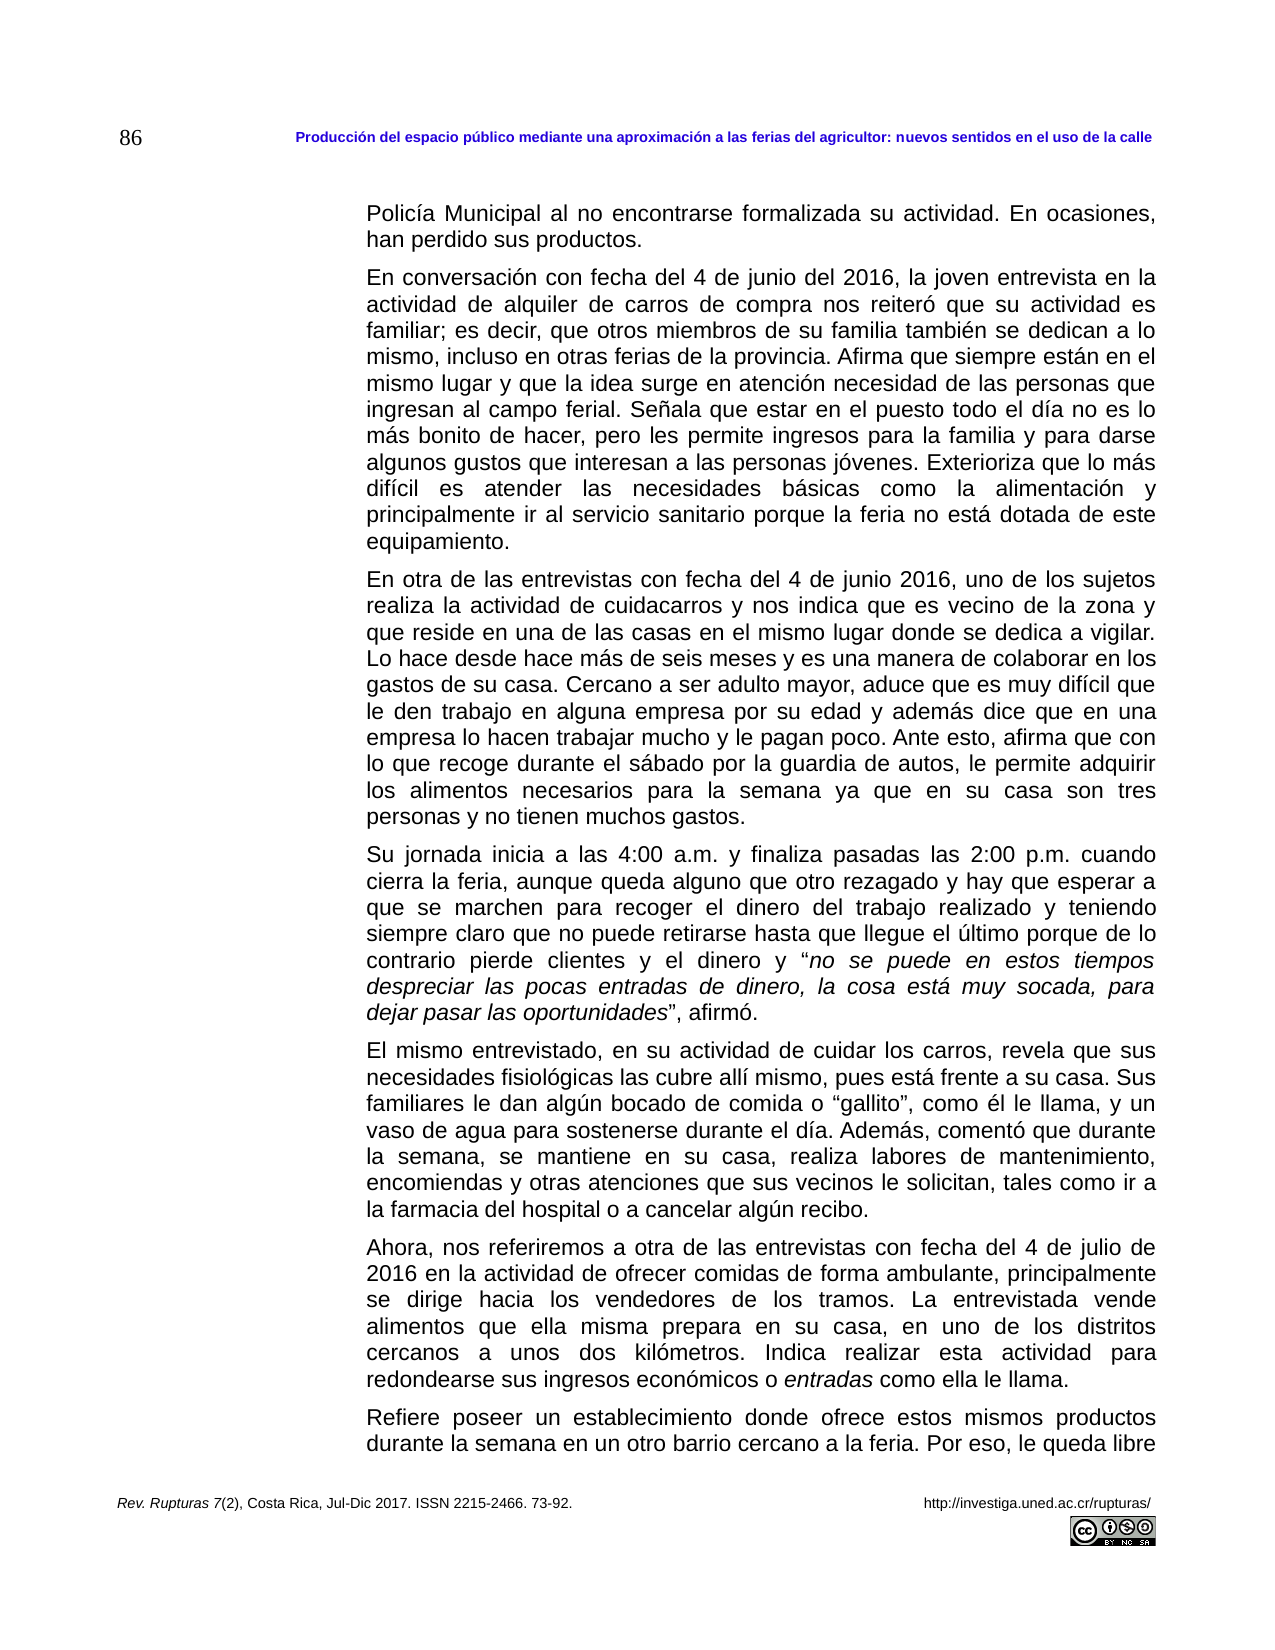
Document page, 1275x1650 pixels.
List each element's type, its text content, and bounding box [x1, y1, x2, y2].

text Ahora, nos referiremos a otra de las entrevistas con fecha del 4 de julio de 2016 en la actividad de ofrecer comidas de forma ambulante, principalmente se dirige hacia los vendedores de los tramos. La entrevistada vende alimentos que ella misma prepara en su casa, en uno de los distritos cercanos a unos dos kilómetros. Indica realizar esta actividad para redondearse sus ingresos económicos o entradas como ella le llama. [366, 1234, 1157, 1392]
text Refiere poseer un establecimiento donde ofrece estos mismos productos durante la semana en un otro barrio cercano a la feria. Por eso, le queda libre [366, 1404, 1157, 1456]
text En conversación con fecha del 4 de junio del 2016, la joven entrevista en la actividad de alquiler de carros de compra nos reiteró que su actividad es familiar; es decir, que otros miembros de su familia también se dedican a lo mismo, incluso en otras ferias de la provincia. Afirma que siempre están en el mismo lugar y que la idea surge en atención necesidad de las personas que ingresan al campo ferial. Señala que estar en el puesto todo el día no es lo más bonito de hacer, pero les permite ingresos para la familia y para darse algunos gustos que interesan a las personas jóvenes. Exterioriza que lo más difícil es atender las necesidades básicas como la alimentación y principalmente ir al servicio sanitario porque la feria no está dotada de este equipamiento. [366, 264, 1157, 554]
text Su jornada inicia a las 4:00 a.m. y finaliza pasadas las 2:00 p.m. cuando cierra la feria, aunque queda alguno que otro rezagado y hay que esperar a que se marchen para recoger el dinero del trabajo realizado y teniendo siempre claro que no puede retirarse hasta que llegue el último porque de lo contrario pierde clientes y el dinero y “no se puede en estos tiempos despreciar las pocas entradas de dinero, la cosa está muy socada, para dejar pasar las oportunidades”, afirmó. [366, 841, 1157, 1026]
picture [1070, 1516, 1156, 1546]
text El mismo entrevistado, en su actividad de cuidar los carros, revela que sus necesidades fisiológicas las cubre allí mismo, pues está frente a su casa. Sus familiares le dan algún bocado de comida o “gallito”, como él le llama, y un vaso de agua para sostenerse durante el día. Además, comentó que durante la semana, se mantiene en su casa, realiza labores de mantenimiento, encomiendas y otras atenciones que sus vecinos le solicitan, tales como ir a la farmacia del hospital o a cancelar algún recibo. [366, 1037, 1157, 1222]
text Policía Municipal al no encontrarse formalizada su actividad. En ocasiones, han perdido sus productos. [366, 200, 1157, 252]
text En otra de las entrevistas con fecha del 4 de junio 2016, uno de los sujetos realiza la actividad de cuidacarros y nos indica que es vecino de la zona y que reside en una de las casas en el mismo lugar donde se dedica a vigilar. Lo hace desde hace más de seis meses y es una manera de colaborar en los gastos de su casa. Cercano a ser adulto mayor, aduce que es muy difícil que le den trabajo en alguna empresa por su edad y además dice que en una empresa lo hacen trabajar mucho y le pagan poco. Ante esto, afirma que con lo que recoge durante el sábado por la guardia de autos, le permite adquirir los alimentos necesarios para la semana ya que en su casa son tres personas y no tienen muchos gastos. [366, 566, 1157, 829]
